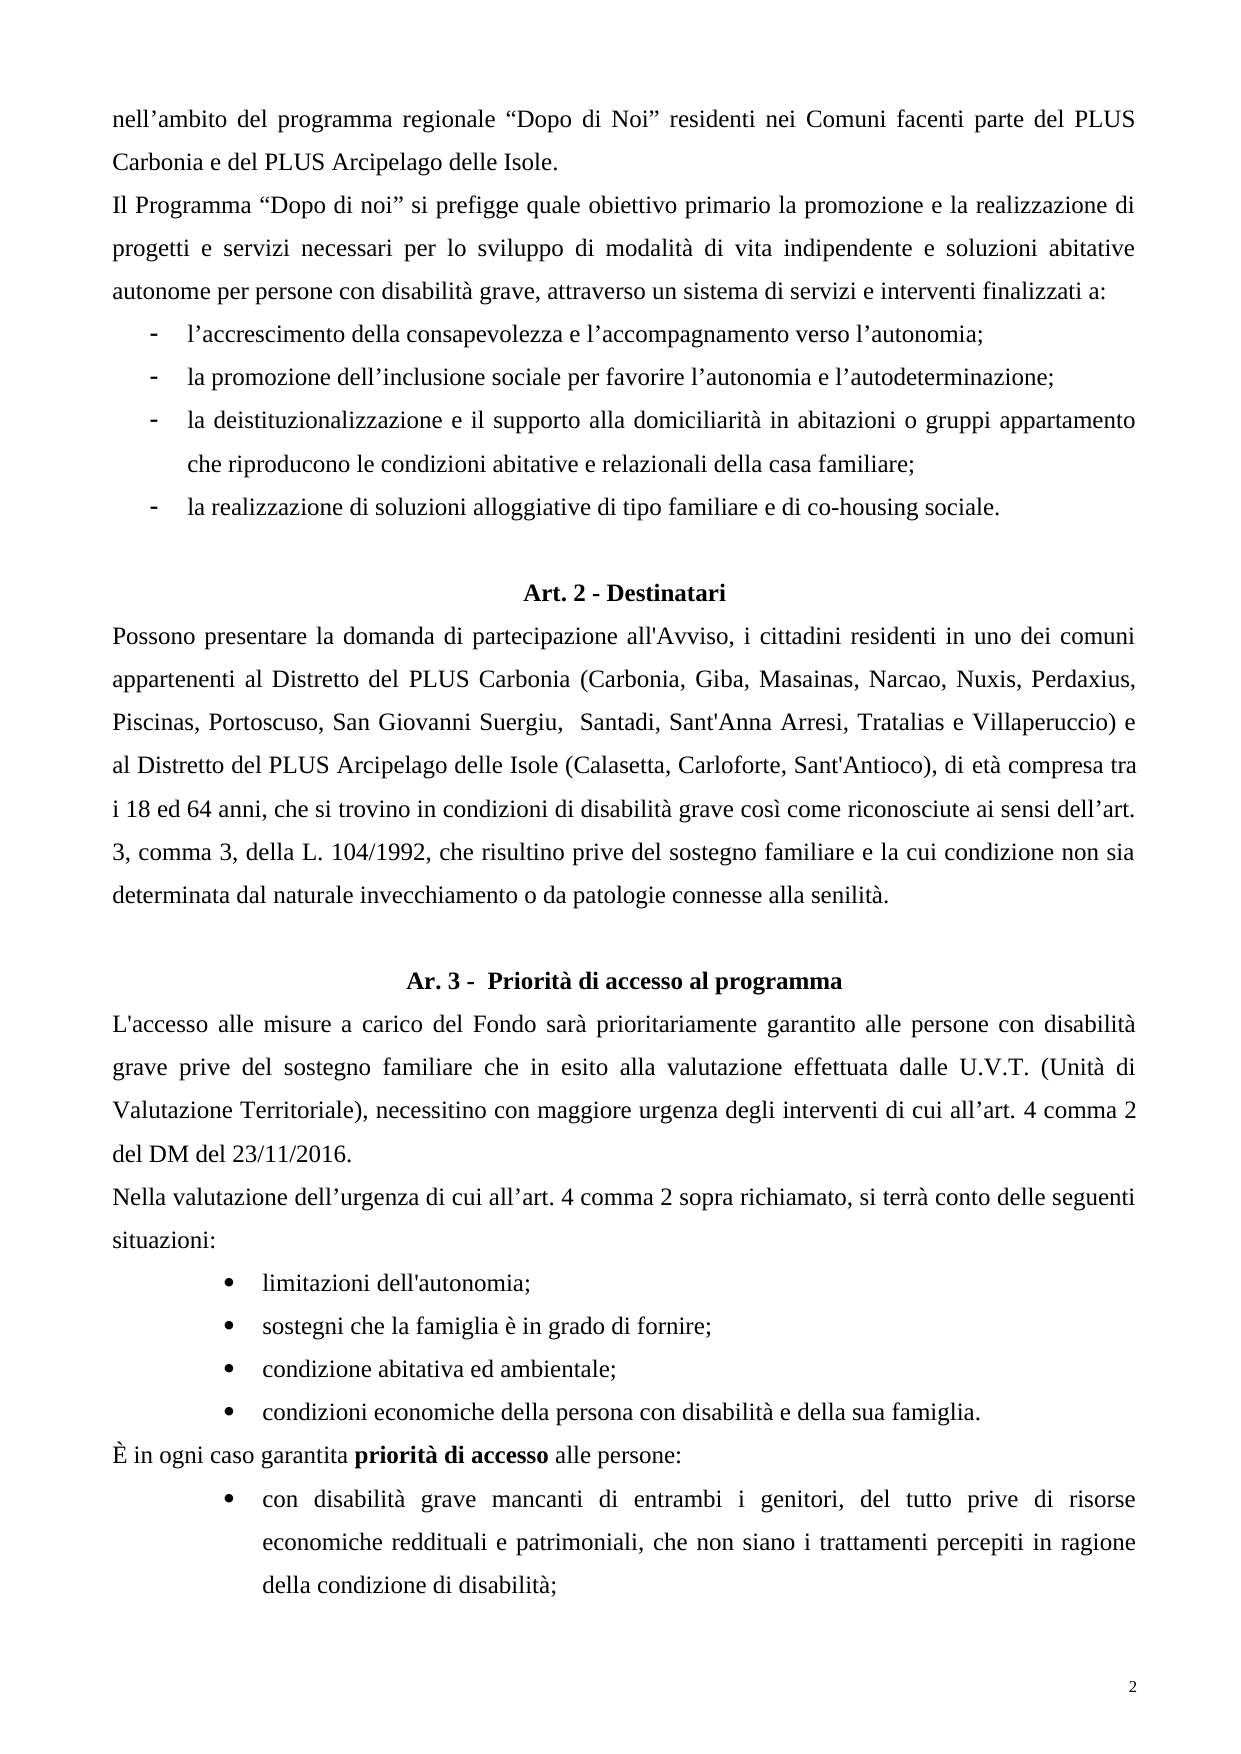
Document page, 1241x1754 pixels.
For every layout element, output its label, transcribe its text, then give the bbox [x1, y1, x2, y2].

list limitazioni dell'autonomia; [224, 1268, 1137, 1297]
list l’accrescimento della consapevolezza e l’accompagnamento verso l’autonomia; [149, 319, 1137, 348]
text Possono presentare la domanda di partecipazione all'Avviso, i cittadini residenti in uno dei comuni appartenenti al Distretto del PLUS Carbonia (Carbonia, Giba, Masainas, Narcao, Nuxis, Perdaxius, Piscinas, Portoscuso, San Giovanni Suergiu, Santadi, Sant'Anna Arresi, Tratalias e Villaperuccio) e al Distretto del PLUS Arcipelago delle Isole (Calasetta, Carloforte, Sant'Antioco), di età compresa tra i 18 ed 64 anni, che si trovino in condizioni di disabilità grave così come riconosciute ai sensi dell’art. 3, comma 3, della L. 104/1992, che risultino prive del sostegno familiare e la cui condizione non sia determinata dal naturale invecchiamento o da patologie connesse alla senilità. [112, 621, 1137, 909]
text L'accesso alle misure a carico del Fondo sarà prioritariamente garantito alle persone con disabilità grave prive del sostegno familiare che in esito alla valutazione effettuata dalle U.V.T. (Unità di Valutazione Territoriale), necessitino con maggiore urgenza degli interventi di cui all’art. 4 comma 2 del DM del 23/11/2016. [112, 1009, 1137, 1167]
text È in ogni caso garantita priorità di accesso alle persone: [112, 1441, 1137, 1469]
list con disabilità grave mancanti di entrambi i genitori, del tutto prive di risorse economiche reddituali e patrimoniali, che non siano i trattamenti percepiti in ragione della condizione di disabilità; [224, 1484, 1137, 1599]
text nell’ambito del programma regionale “Dopo di Noi” residenti nei Comuni facenti parte del PLUS Carbonia e del PLUS Arcipelago delle Isole. [112, 104, 1137, 176]
list la realizzazione di soluzioni alloggiative di tipo familiare e di co-housing sociale. [149, 492, 1137, 521]
list la deistituzionalizzazione e il supporto alla domiciliarità in abitazioni o gruppi appartamento che riproducono le condizioni abitative e relazionali della casa familiare; [149, 406, 1137, 477]
list condizione abitativa ed ambientale; [224, 1354, 1137, 1383]
text Il Programma “Dopo di noi” si prefigge quale obiettivo primario la promozione e la realizzazione di progetti e servizi necessari per lo sviluppo di modalità di vita indipendente e soluzioni abitative autonome per persone con disabilità grave, attraverso un sistema di servizi e interventi finalizzati a: [112, 190, 1137, 305]
text Ar. 3 - Priorità di accesso al programma [112, 966, 1137, 995]
list sostegni che la famiglia è in grado di fornire; [224, 1311, 1137, 1340]
text Nella valutazione dell’urgenza di cui all’art. 4 comma 2 sopra richiamato, si terrà conto delle seguenti situazioni: [112, 1182, 1137, 1254]
text Art. 2 - Destinatari [112, 578, 1137, 607]
list condizioni economiche della persona con disabilità e della sua famiglia. [224, 1397, 1137, 1426]
list la promozione dell’inclusione sociale per favorire l’autonomia e l’autodeterminazione; [149, 362, 1137, 391]
